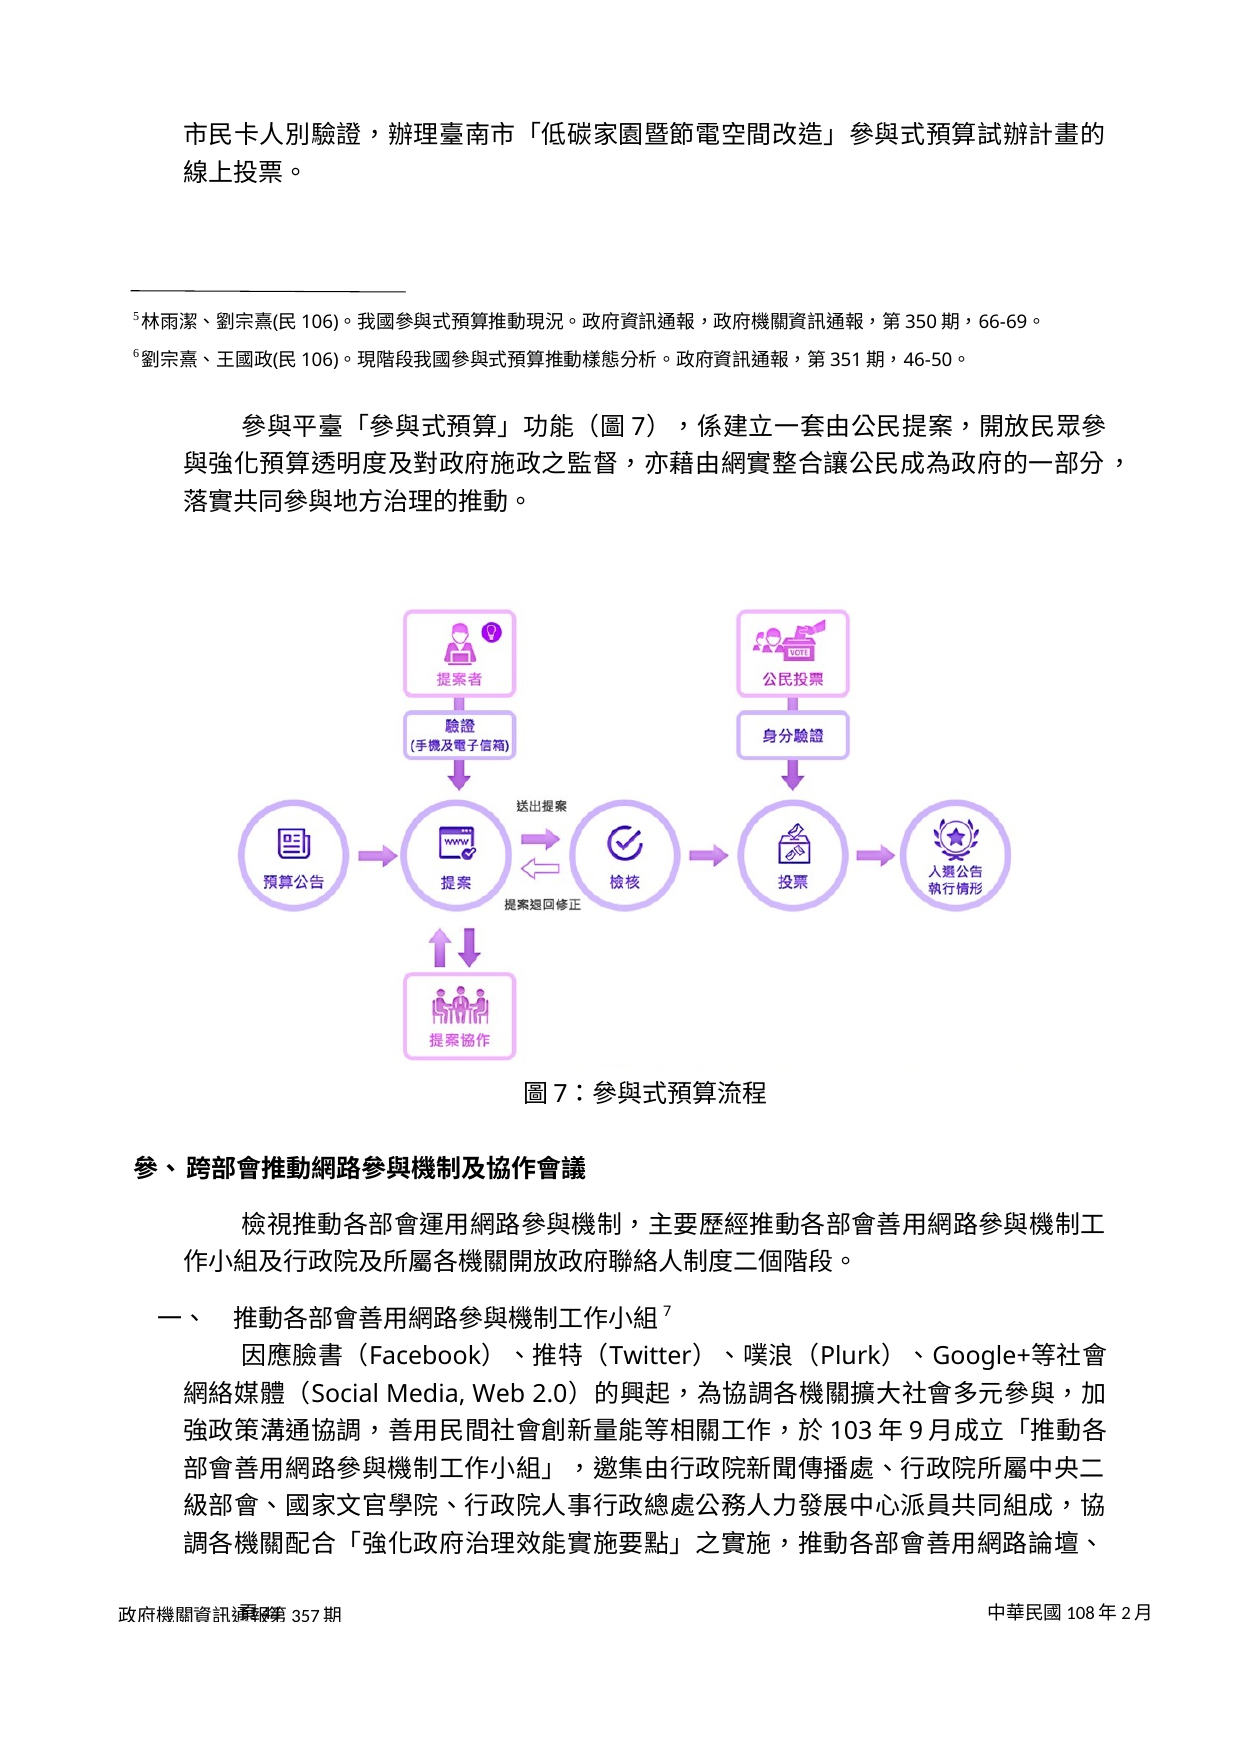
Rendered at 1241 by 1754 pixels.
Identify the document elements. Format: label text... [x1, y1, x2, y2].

text 因應臉書（Facebook）、推特（Twitter）、噗浪（Plurk）、Google+等社會網絡媒體（Social Media, Web 2.0）的興起，為協調各機關擴大社會多元參與，加強政策溝通協調，善用民間社會創新量能等相關工作，於103年9月成立「推動各部會善用網路參與機制工作小組」，邀集由行政院新聞傳播處、行政院所屬中央二級部會、國家文官學院、行政院人事行政總處公務人力發展中心派員共同組成，協調各機關配合「強化政府治理效能實施要點」之實施，推動各部會善用網路論壇、 [183, 1335, 1107, 1560]
text 6劉宗熹、王國政(民106)。現階段我國參與式預算推動樣態分析。政府資訊通報，第351期，46-50。 [133, 339, 1107, 377]
list 跨部會推動網路參與機制及協作會議 [133, 1147, 1107, 1185]
text 5林雨潔、劉宗熹(民106)。我國參與式預算推動現況。政府資訊通報，政府機關資訊通報，第350期，66-69。 [133, 302, 1107, 339]
list 圖7：參與式預算流程 [183, 1072, 1107, 1110]
text 檢視推動各部會運用網路參與機制，主要歷經推動各部會善用網路參與機制工作小組及行政院及所屬各機關開放政府聯絡人制度二個階段。 [183, 1204, 1107, 1279]
picture [194, 585, 1046, 1070]
text 參與平臺「參與式預算」功能（圖7），係建立一套由公民提案，開放民眾參與強化預算透明度及對政府施政之監督，亦藉由網實整合讓公民成為政府的一部分，落實共同參與地方治理的推動。 [183, 406, 1107, 518]
text 市民卡人別驗證，辦理臺南市「低碳家園暨節電空間改造」參與式預算試辦計畫的線上投票。 [183, 114, 1107, 189]
list 推動各部會善用網路參與機制工作小組7 [157, 1297, 1107, 1335]
